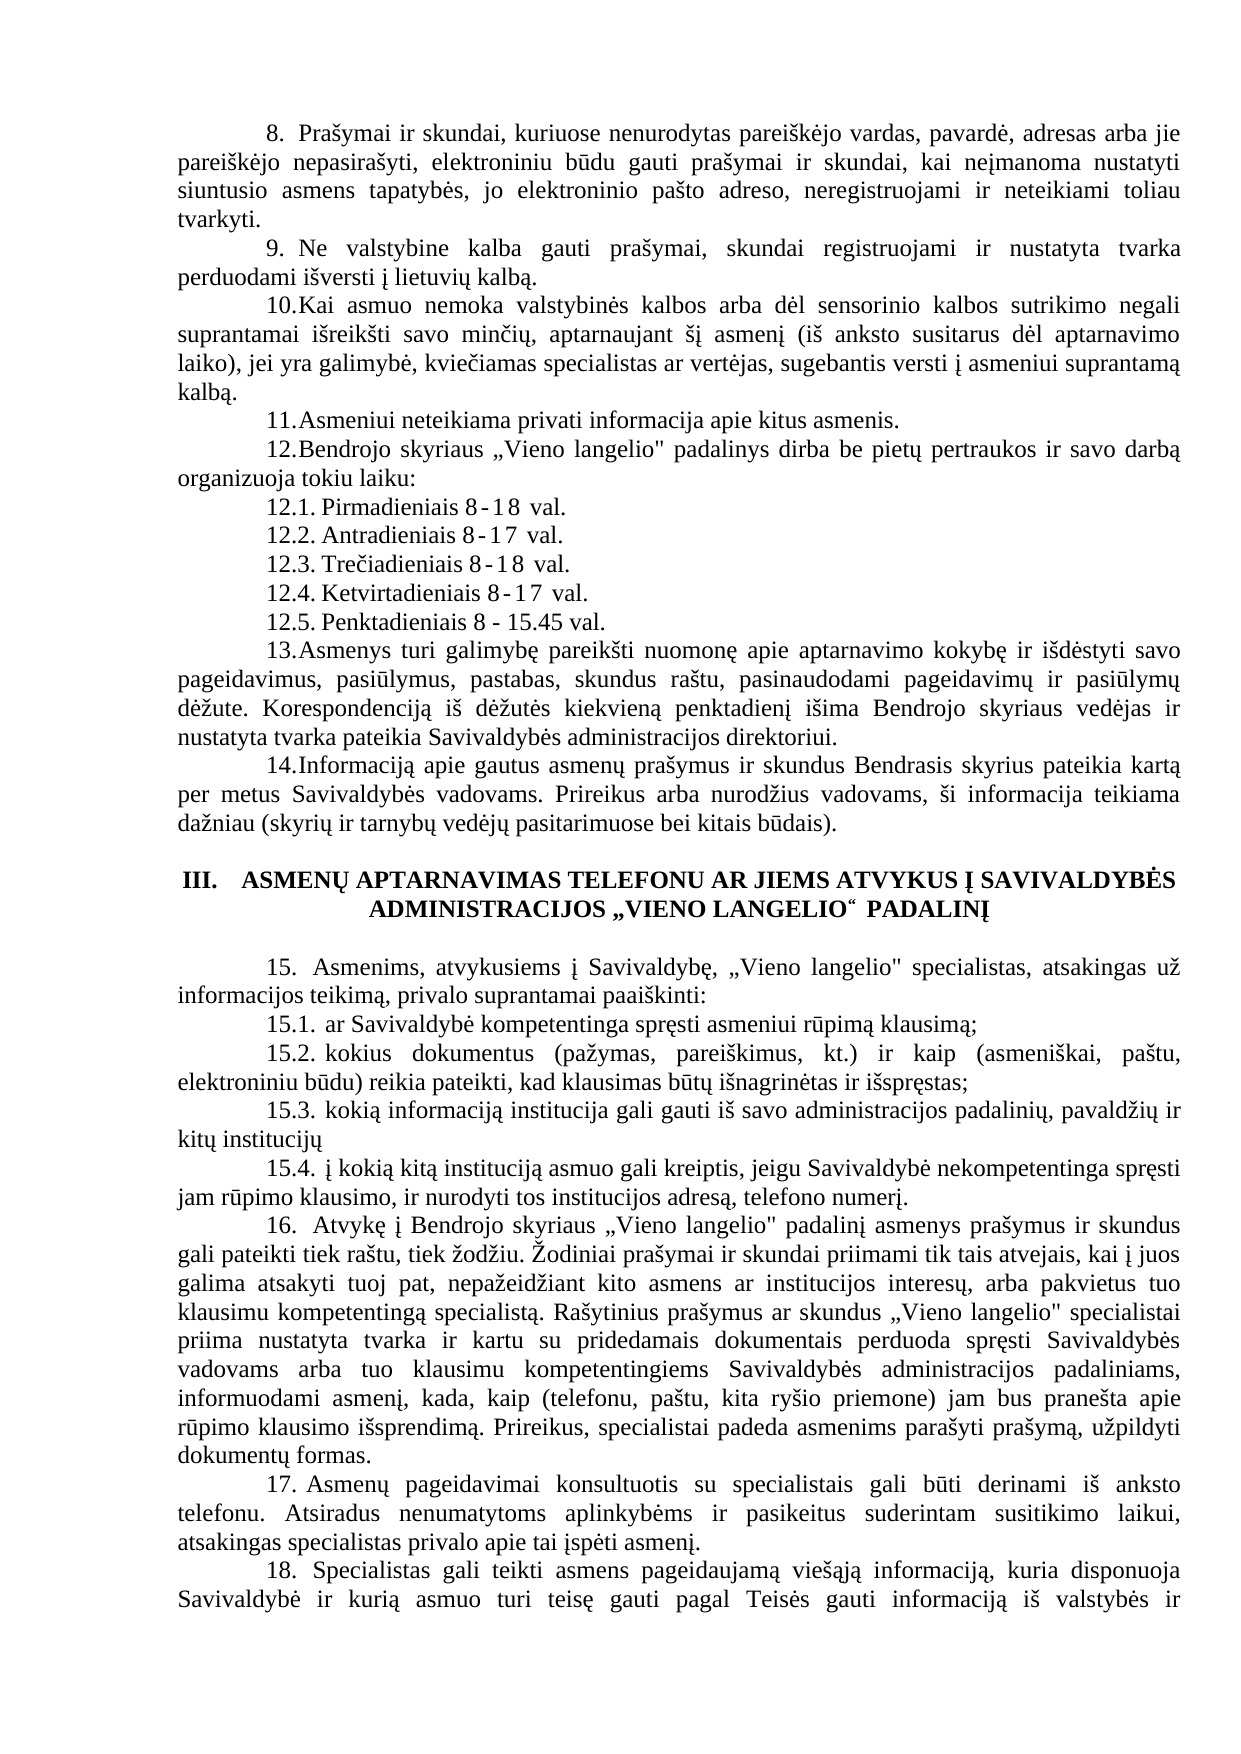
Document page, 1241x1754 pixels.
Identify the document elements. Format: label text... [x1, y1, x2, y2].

text 16. Atvykę į Bendrojo skyriaus „Vieno langelio" padalinį asmenys prašymus ir skundus gali pateikti tiek raštu, tiek žodžiu. Žodiniai prašymai ir skundai priimami tik tais atvejais, kai į juos galima atsakyti tuoj pat, nepažeidžiant kito asmens ar institucijos interesų, arba pakvietus tuo klausimu kompetentingą specialistą. Rašytinius prašymus ar skundus „Vieno langelio" specialistai priima nustatyta tvarka ir kartu su pridedamais dokumentais perduoda spręsti Savivaldybės vadovams arba tuo klausimu kompetentingiems Savivaldybės administracijos padaliniams, informuodami asmenį, kada, kaip (telefonu, paštu, kita ryšio priemone) jam bus pranešta apie rūpimo klausimo išsprendimą. Prireikus, specialistai padeda asmenims parašyti prašymą, užpildyti dokumentų formas. [177, 1211, 1181, 1469]
text 14. Informaciją apie gautus asmenų prašymus ir skundus Bendrasis skyrius pateikia kartą per metus Savivaldybės vadovams. Prireikus arba nurodžius vadovams, ši informacija teikiama dažniau (skyrių ir tarnybų vedėjų pasitarimuose bei kitais būdais). [177, 751, 1181, 837]
text 12.1. Pirmadieniais 8-18 val. [177, 492, 1181, 521]
text 12. Bendrojo skyriaus „Vieno langelio" padalinys dirba be pietų pertraukos ir savo darbą organizuoja tokiu laiku: [177, 434, 1181, 492]
text 12.4. Ketvirtadieniais 8-17 val. [177, 578, 1181, 607]
text 12.3. Trečiadieniais 8-18 val. [177, 549, 1181, 578]
text 13. Asmenys turi galimybę pareikšti nuomonę apie aptarnavimo kokybę ir išdėstyti savo pageidavimus, pasiūlymus, pastabas, skundus raštu, pasinaudodami pageidavimų ir pasiūlymų dėžute. Korespondenciją iš dėžutės kiekvieną penktadienį išima Bendrojo skyriaus vedėjas ir nustatyta tvarka pateikia Savivaldybės administracijos direktoriui. [177, 636, 1181, 751]
text 15.2. kokius dokumentus (pažymas, pareiškimus, kt.) ir kaip (asmeniškai, paštu, elektroniniu būdu) reikia pateikti, kad klausimas būtų išnagrinėtas ir išspręstas; [177, 1038, 1181, 1096]
text 10. Kai asmuo nemoka valstybinės kalbos arba dėl sensorinio kalbos sutrikimo negali suprantamai išreikšti savo minčių, aptarnaujant šį asmenį (iš anksto susitarus dėl aptarnavimo laiko), jei yra galimybė, kviečiamas specialistas ar vertėjas, sugebantis versti į asmeniui suprantamą kalbą. [177, 291, 1181, 406]
text 15.1. ar Savivaldybė kompetentinga spręsti asmeniui rūpimą klausimą; [177, 1009, 1181, 1038]
text 15. Asmenims, atvykusiems į Savivaldybę, „Vieno langelio" specialistas, atsakingas už informacijos teikimą, privalo suprantamai paaiškinti: [177, 952, 1181, 1009]
text 11. Asmeniui neteikiama privati informacija apie kitus asmenis. [177, 406, 1181, 434]
text 8. Prašymai ir skundai, kuriuose nenurodytas pareiškėjo vardas, pavardė, adresas arba jie pareiškėjo nepasirašyti, elektroniniu būdu gauti prašymai ir skundai, kai neįmanoma nustatyti siuntusio asmens tapatybės, jo elektroninio pašto adreso, neregistruojami ir neteikiami toliau tvarkyti. [177, 118, 1181, 233]
text III. ASMENŲ APTARNAVIMAS TELEFONU AR JIEMS ATVYKUS Į SAVIVALDYBĖS ADMINISTRACIJOS „VIENO LANGELIO“ PADALINĮ [177, 866, 1181, 923]
text 9. Ne valstybine kalba gauti prašymai, skundai registruojami ir nustatyta tvarka perduodami išversti į lietuvių kalbą. [177, 233, 1181, 291]
text 17. Asmenų pageidavimai konsultuotis su specialistais gali būti derinami iš anksto telefonu. Atsiradus nenumatytoms aplinkybėms ir pasikeitus suderintam susitikimo laikui, atsakingas specialistas privalo apie tai įspėti asmenį. [177, 1469, 1181, 1556]
text 15.3. kokią informaciją institucija gali gauti iš savo administracijos padalinių, pavaldžių ir kitų institucijų [177, 1096, 1181, 1153]
text 18. Specialistas gali teikti asmens pageidaujamą viešąją informaciją, kuria disponuoja Savivaldybė ir kurią asmuo turi teisę gauti pagal Teisės gauti informaciją iš valstybės ir [177, 1556, 1181, 1613]
text 15.4. į kokią kitą instituciją asmuo gali kreiptis, jeigu Savivaldybė nekompetentinga spręsti jam rūpimo klausimo, ir nurodyti tos institucijos adresą, telefono numerį. [177, 1153, 1181, 1211]
text 12.5. Penktadieniais 8 - 15.45 val. [177, 607, 1181, 636]
text 12.2. Antradieniais 8-17 val. [177, 521, 1181, 549]
